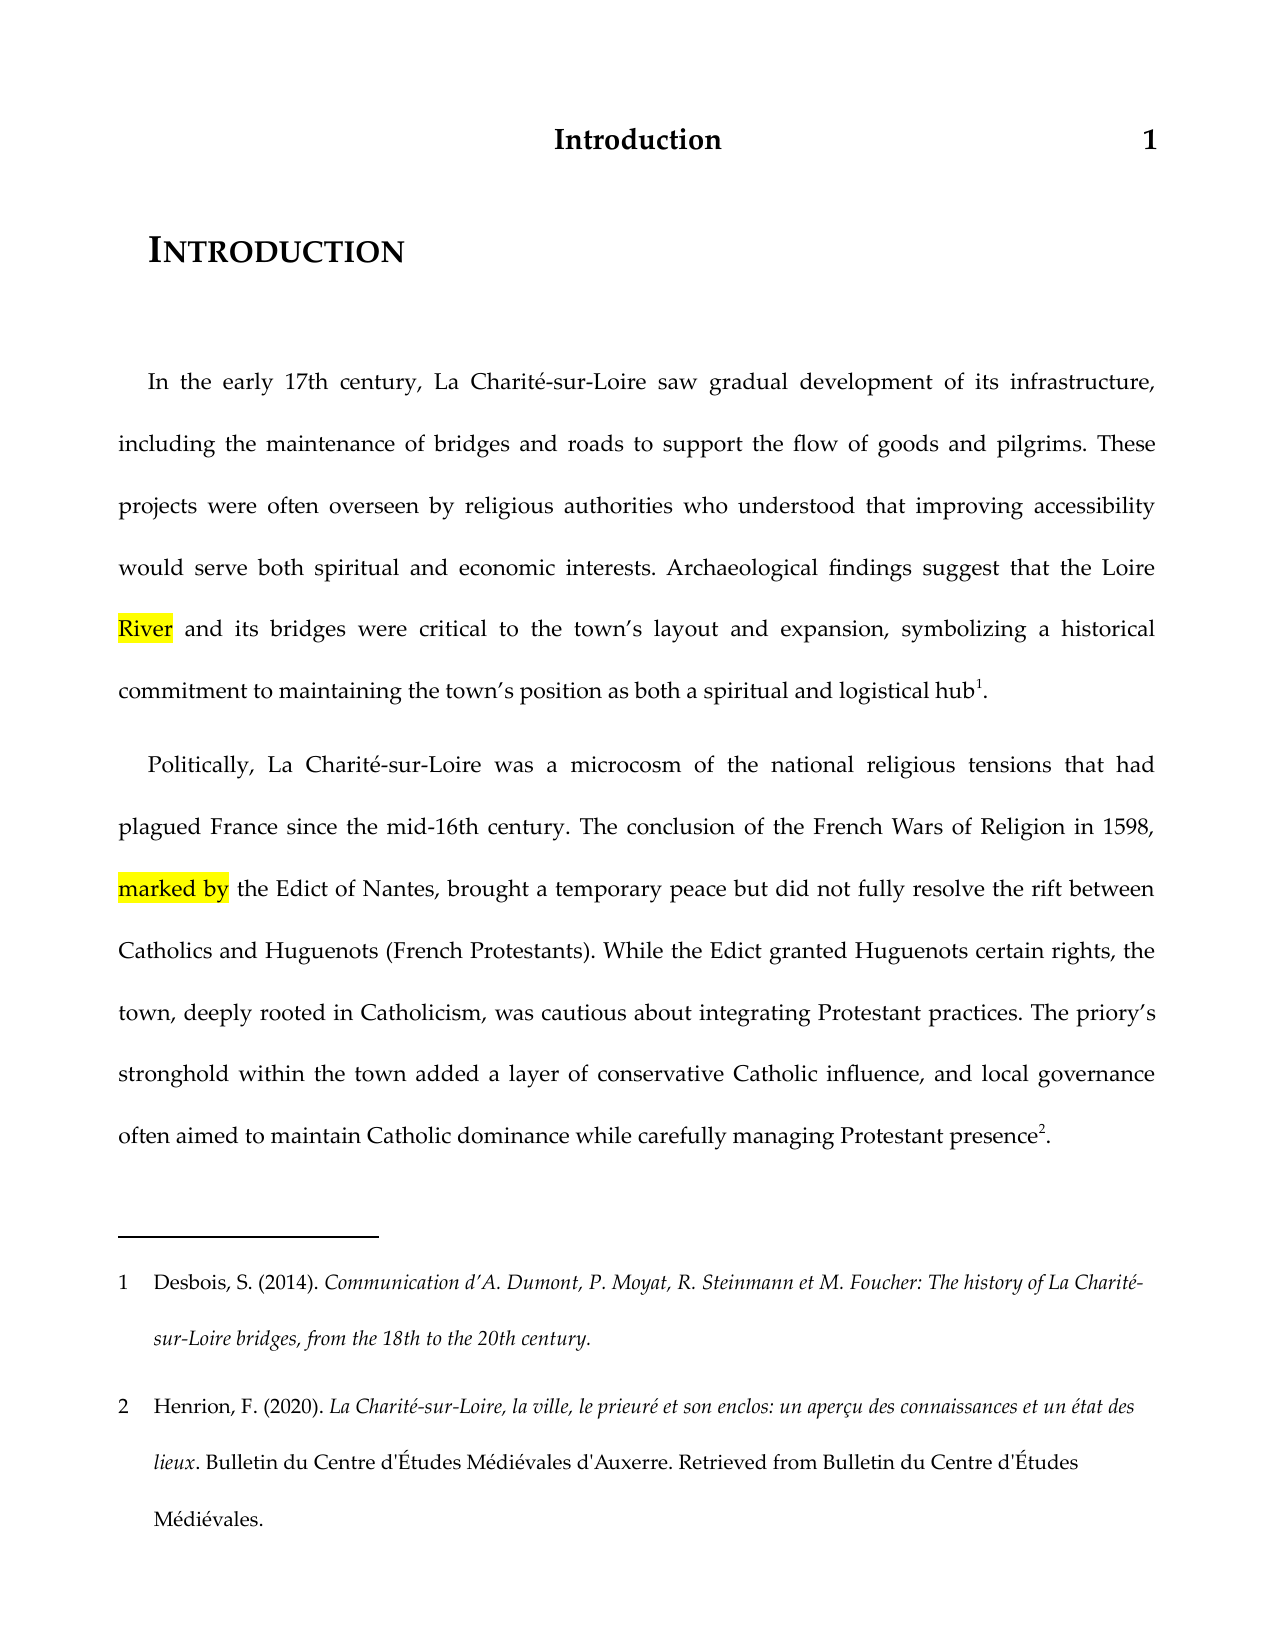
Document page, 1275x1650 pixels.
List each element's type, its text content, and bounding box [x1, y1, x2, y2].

text Politically, La Charité-sur-Loire was a microcosm of the national religious tensions that had plagued France since the mid-16th century. The conclusion of the French Wars of Religion in 1598, marked by the Edict of Nantes, brought a temporary peace but did not fully resolve the rift between Catholics and Huguenots (French Protestants). While the Edict granted Huguenots certain rights, the town, deeply rooted in Catholicism, was cautious about integrating Protestant practices. The priory’s stronghold within the town added a layer of conservative Catholic influence, and local governance often aimed to maintain Catholic dominance while carefully managing Protestant presence. [118, 748, 1157, 1150]
text In the early 17th century, La Charité-sur-Loire saw gradual development of its infrastructure, including the maintenance of bridges and roads to support the flow of goods and pilgrims. These projects were often overseen by religious authorities who understood that improving accessibility would serve both spiritual and economic interests. Archaeological findings suggest that the Loire River and its bridges were critical to the town’s layout and expansion, symbolizing a historical commitment to maintaining the town’s position as both a spiritual and logistical hub. [118, 365, 1157, 705]
text Henrion, F. (2020). La Charité-sur-Loire, la ville, le prieuré et son enclos: un aperçu des connaissances et un état des lieux. Bulletin du Centre d'Études Médiévales d'Auxerre. Retrieved from Bulletin du Centre d'Études Médiévales. [118, 1391, 1157, 1532]
text Desbois, S. (2014). Communication d’A. Dumont, P. Moyat, R. Steinmann et M. Foucher: The history of La Charité-sur-Loire bridges, from the 18th to the 20th century. [118, 1267, 1157, 1351]
subtitle Introduction [148, 222, 1157, 273]
